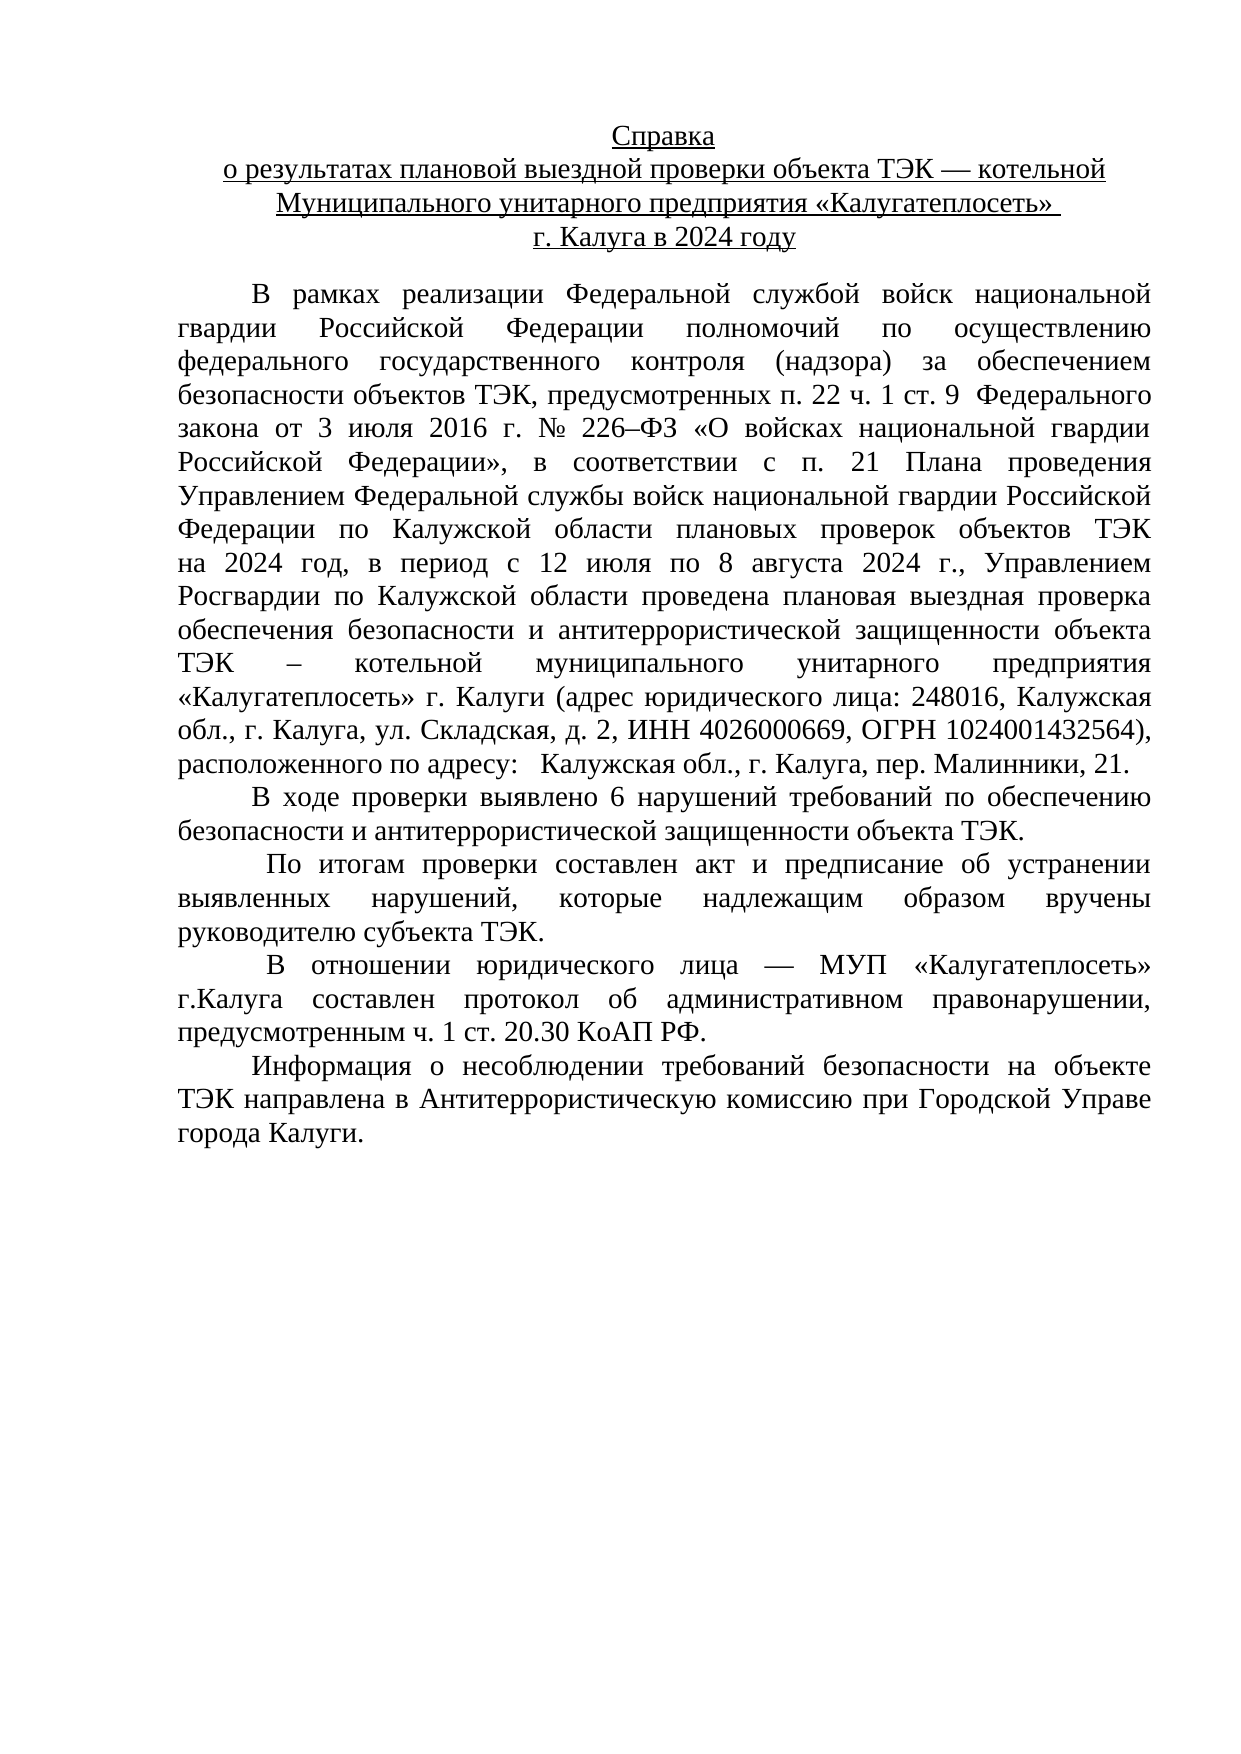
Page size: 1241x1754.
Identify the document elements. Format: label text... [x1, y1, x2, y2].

text Справка [177, 118, 1149, 152]
text г. Калуга в 2024 году [177, 219, 1152, 252]
text В отношении юридического лица — МУП «Калугатеплосеть» г.Калуга составлен протокол об административном правонарушении, предусмотренным ч. 1 ст. 20.30 КоАП РФ. [177, 947, 1152, 1048]
text Информация о несоблюдении требований безопасности на объекте ТЭК направлена в Антитеррористическую комиссию при Городской Управе города Калуги. [177, 1048, 1152, 1148]
text о результатах плановой выездной проверки объекта ТЭК — котельной [177, 152, 1152, 185]
text По итогам проверки составлен акт и предписание об устранении выявленных нарушений, которые надлежащим образом вручены руководителю субъекта ТЭК. [177, 847, 1152, 947]
text Муниципального унитарного предприятия «Калугатеплосеть» [177, 185, 1152, 219]
text В ходе проверки выявлено 6 нарушений требований по обеспечению безопасности и антитеррористической защищенности объекта ТЭК. [177, 779, 1152, 847]
text В рамках реализации Федеральной службой войск национальной гвардии Российской Федерации полномочий по осуществлению федерального государственного контроля (надзора) за обеспечением безопасности объектов ТЭК, предусмотренных п. 22 ч. 1 ст. 9 Федерального закона от 3 июля 2016 г. № 226–ФЗ «О войсках национальной гвардии Российской Федерации», в соответствии с п. 21 Плана проведения Управлением Федеральной службы войск национальной гвардии Российской Федерации по Калужской области плановых проверок объектов ТЭК на 2024 год, в период с 12 июля по 8 августа 2024 г., Управлением Росгвардии по Калужской области проведена плановая выездная проверка обеспечения безопасности и антитеррористической защищенности объекта ТЭК – котельной муниципального унитарного предприятия «Калугатеплосеть» г. Калуги (адрес юридического лица: 248016, Калужская обл., г. Калуга, ул. Складская, д. 2, ИНН 4026000669, ОГРН 1024001432564), расположенного по адресу: Калужская обл., г. Калуга, пер. Малинники, 21. [177, 276, 1152, 779]
